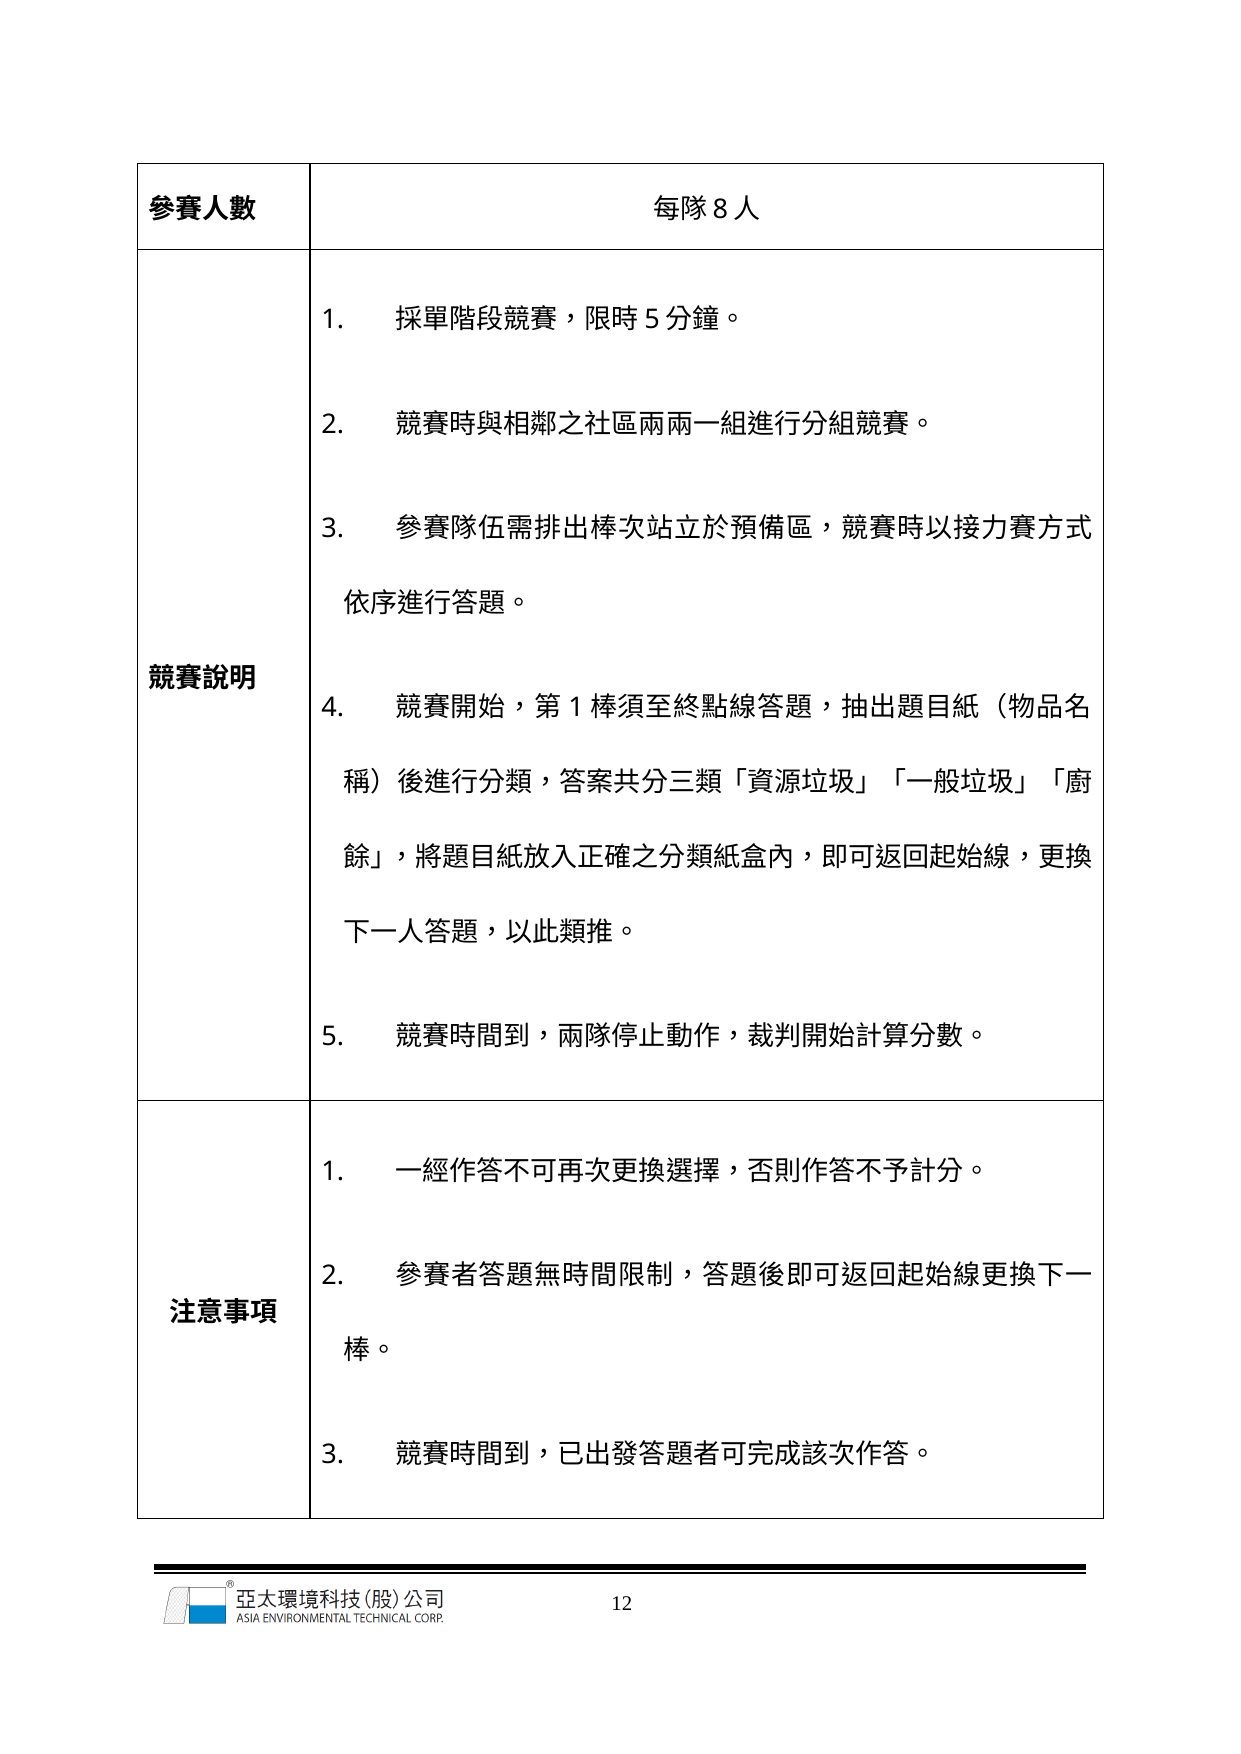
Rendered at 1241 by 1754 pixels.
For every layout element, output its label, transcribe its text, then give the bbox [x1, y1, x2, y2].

table_cell 採單階段競賽，限時5分鐘。 競賽時與相鄰之社區兩兩一組進行分組競賽。 參賽隊伍需排出棒次站立於預備區，競賽時以接力賽方式依序進行答題。 競賽開始，第1棒須至終點線答題，抽出題目紙（物品名稱）後進行分類，答案共分三類「資源垃圾」「一般垃圾」「廚餘」，將題目紙放入正確之分類紙盒內，即可返回起始線，更換下一人答題，以此類推。 競賽時間到，兩隊停止動作，裁判開始計算分數。 [311, 250, 1103, 1100]
table_cell 注意事項 [138, 1101, 309, 1518]
table_cell 每隊8人 [311, 164, 1103, 249]
table_cell 一經作答不可再次更換選擇，否則作答不予計分。 參賽者答題無時間限制，答題後即可返回起始線更換下一棒。 競賽時間到，已出發答題者可完成該次作答。 [311, 1101, 1103, 1518]
table_cell 參賽人數 [138, 164, 309, 249]
table_cell 競賽說明 [138, 250, 309, 1100]
